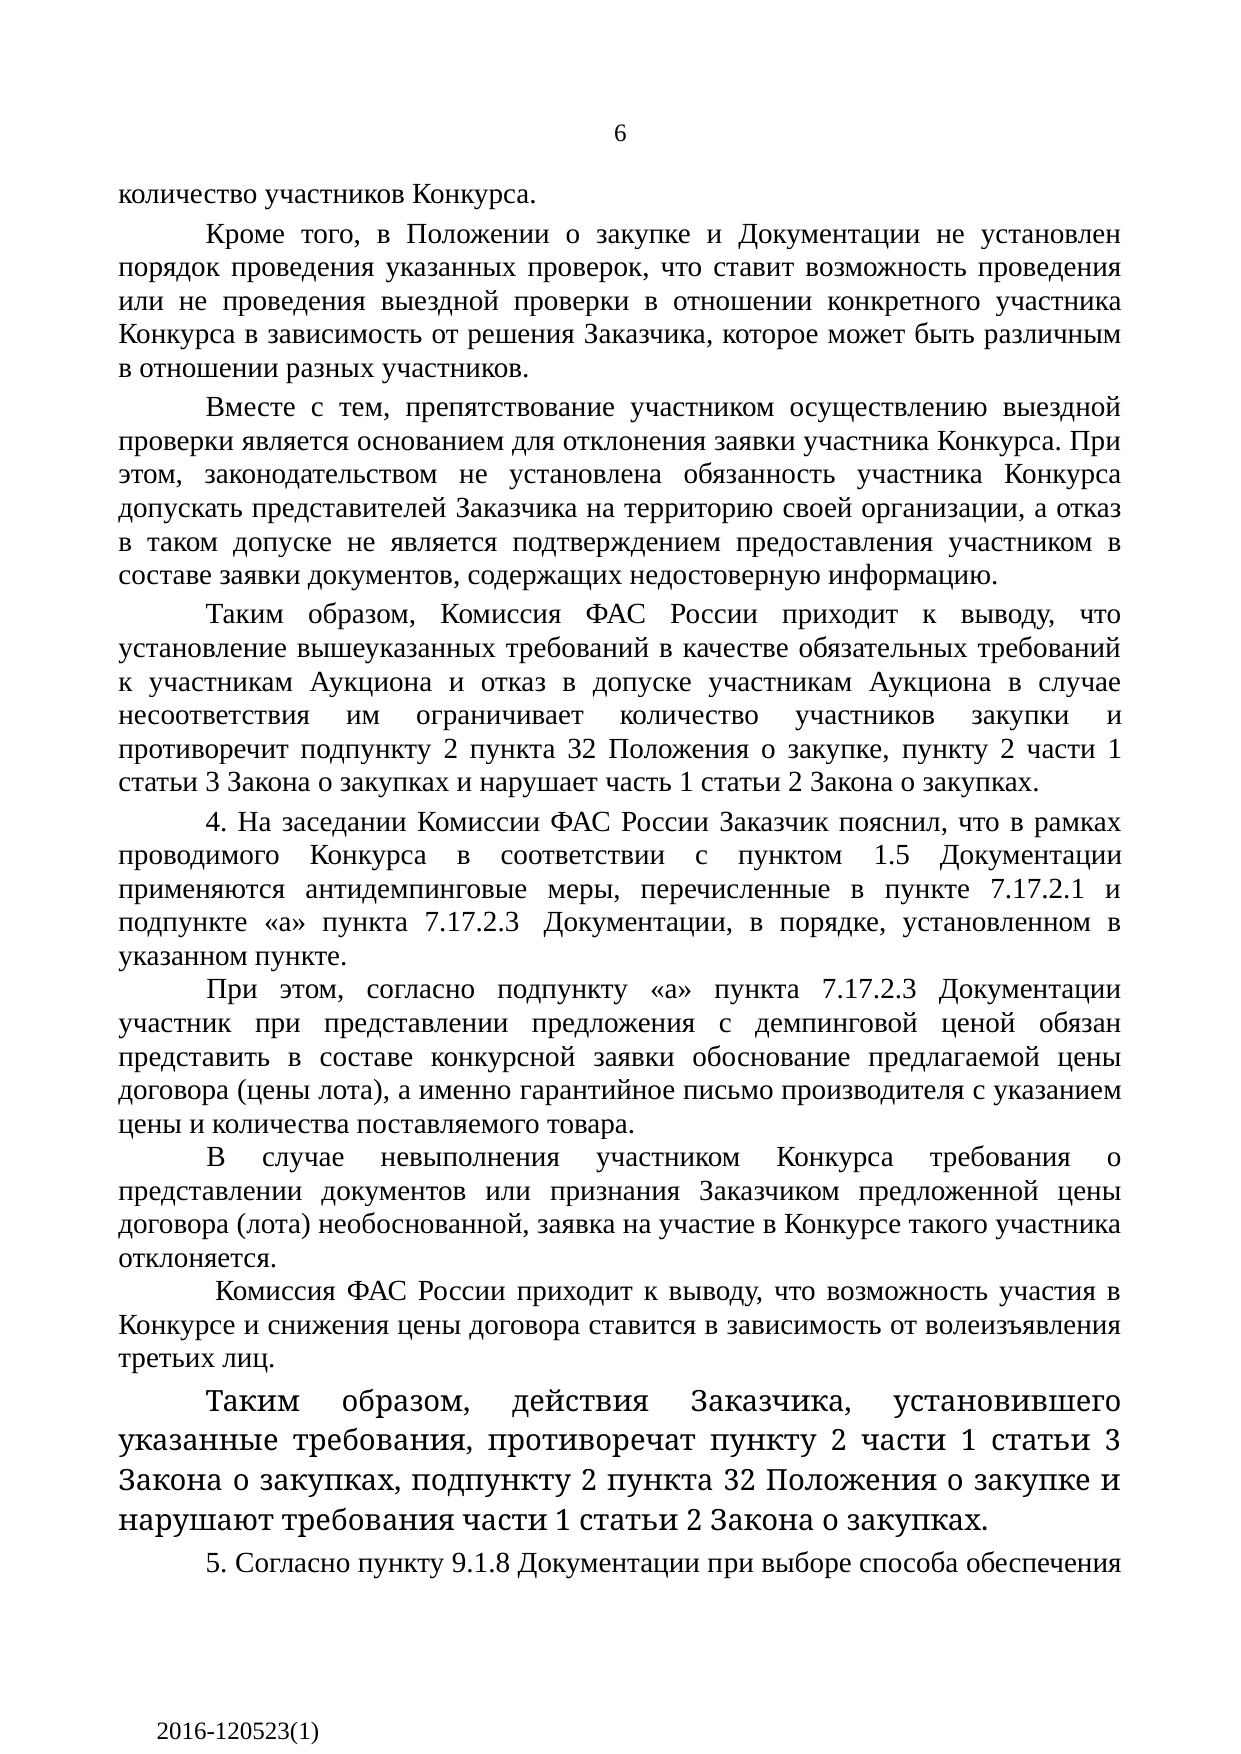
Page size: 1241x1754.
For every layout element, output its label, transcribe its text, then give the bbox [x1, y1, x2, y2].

text Комиссия ФАС России приходит к выводу, что возможность участия в Конкурсе и снижения цены договора ставится в зависимость от волеизъявления третьих лиц. [118, 1273, 1122, 1374]
text В случае невыполнения участником Конкурса требования о представлении документов или признания Заказчиком предложенной цены договора (лота) необоснованной, заявка на участие в Конкурсе такого участника отклоняется. [118, 1139, 1122, 1273]
text При этом, согласно подпункту «а» пункта 7.17.2.3 Документации участник при представлении предложения с демпинговой ценой обязан представить в составе конкурсной заявки обоснование предлагаемой цены договора (цены лота), а именно гарантийное письмо производителя с указанием цены и количества поставляемого товара. [118, 972, 1122, 1139]
text Таким образом, Комиссия ФАС России приходит к выводу, что установление вышеуказанных требований в качестве обязательных требований к участникам Аукциона и отказ в допуске участникам Аукциона в случае несоответствия им ограничивает количество участников закупки и противоречит подпункту 2 пункта 32 Положения о закупке, пункту 2 части 1 статьи 3 Закона о закупках и нарушает часть 1 статьи 2 Закона о закупках. [118, 597, 1122, 798]
text 5. Согласно пункту 9.1.8 Документации при выборе способа обеспечения [118, 1545, 1122, 1578]
text 4. На заседании Комиссии ФАС России Заказчик пояснил, что в рамках проводимого Конкурса в соответствии с пунктом 1.5 Документации применяются антидемпинговые меры, перечисленные в пункте 7.17.2.1 и подпункте «а» пункта 7.17.2.3 Документации, в порядке, установленном в указанном пункте. [118, 804, 1122, 972]
text Таким образом, действия Заказчика, установившего указанные требования, противоречат пункту 2 части 1 статьи 3 Закона о закупках, подпункту 2 пункта 32 Положения о закупке и нарушают требования части 1 статьи 2 Закона о закупках. [118, 1380, 1122, 1539]
text Кроме того, в Положении о закупке и Документации не установлен порядок проведения указанных проверок, что ставит возможность проведения или не проведения выездной проверки в отношении конкретного участника Конкурса в зависимость от решения Заказчика, которое может быть различным в отношении разных участников. [118, 216, 1122, 383]
text количество участников Конкурса. [118, 176, 1122, 210]
text Вместе с тем, препятствование участником осуществлению выездной проверки является основанием для отклонения заявки участника Конкурса. При этом, законодательством не установлена обязанность участника Конкурса допускать представителей Заказчика на территорию своей организации, а отказ в таком допуске не является подтверждением предоставления участником в составе заявки документов, содержащих недостоверную информацию. [118, 389, 1122, 591]
